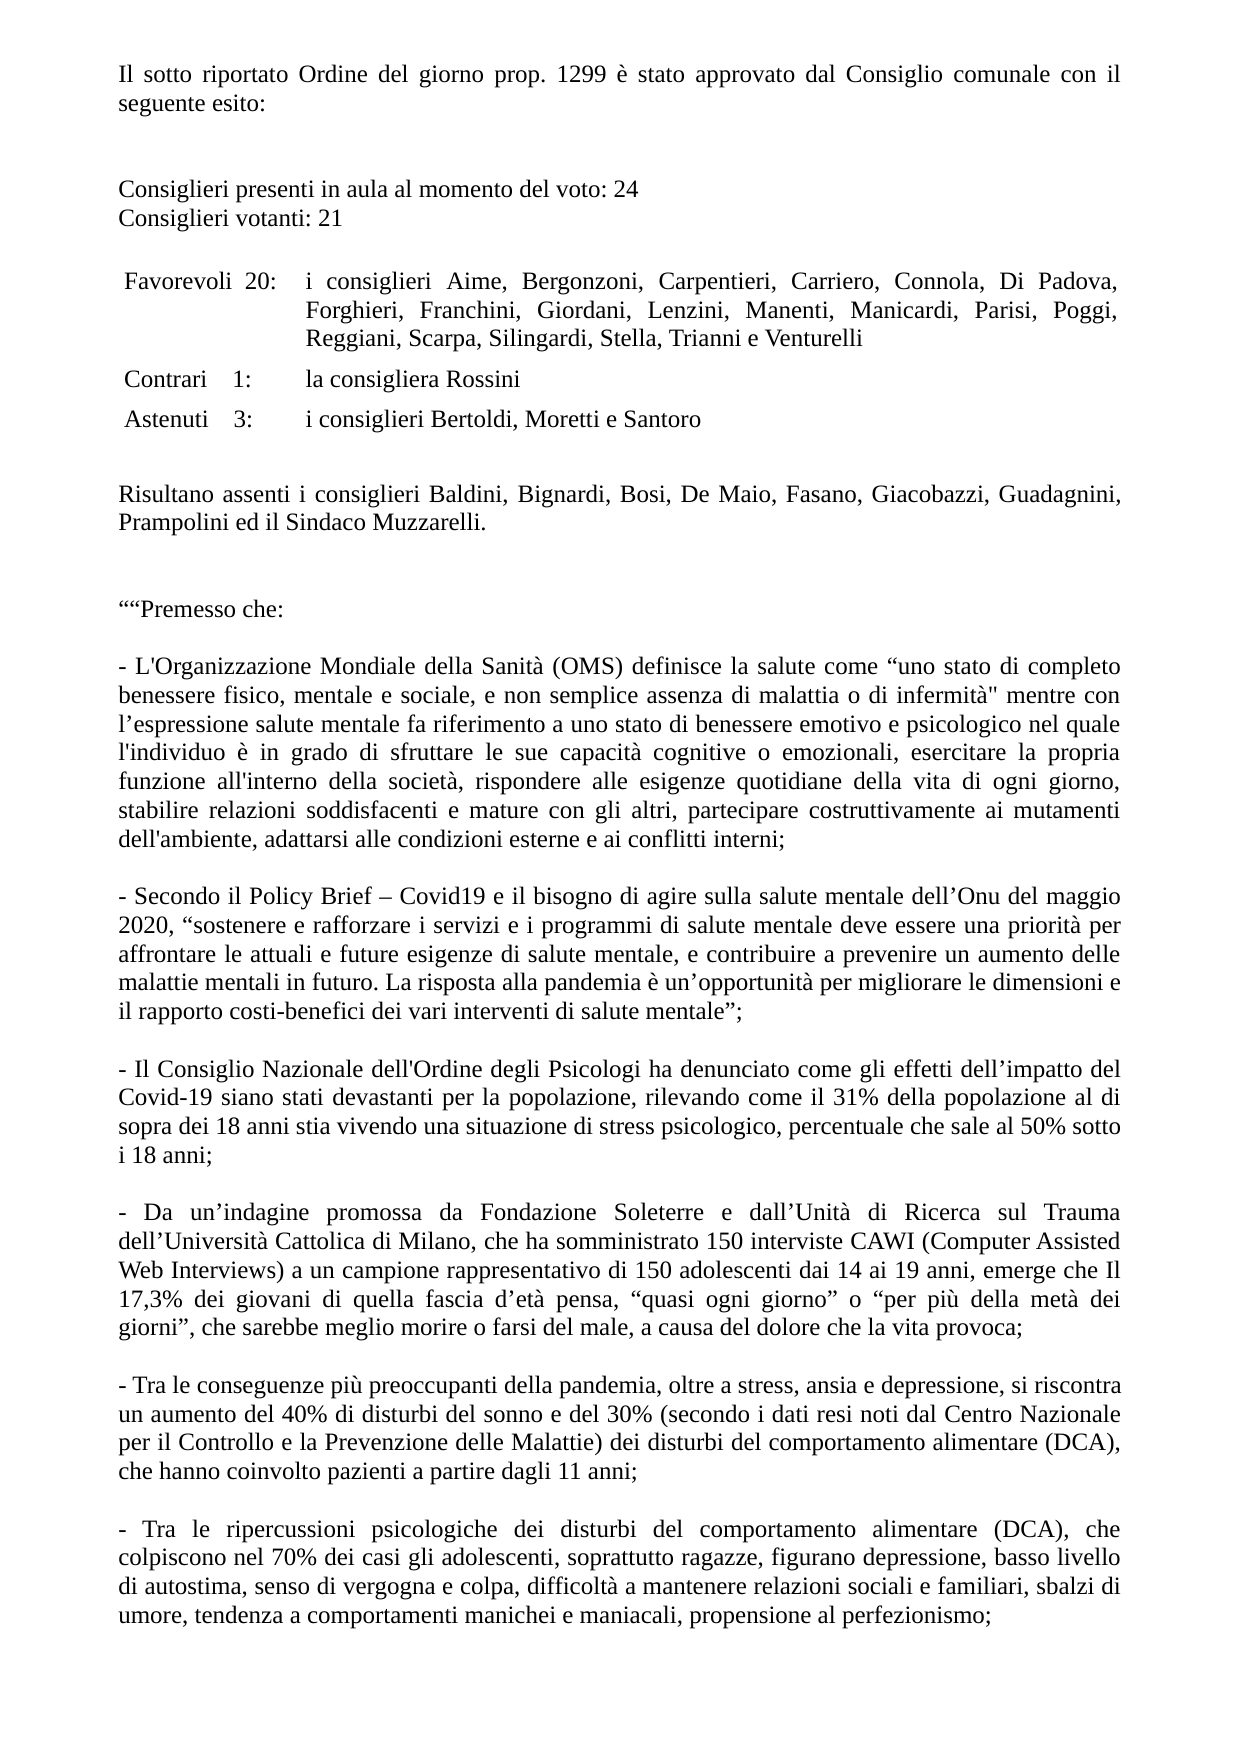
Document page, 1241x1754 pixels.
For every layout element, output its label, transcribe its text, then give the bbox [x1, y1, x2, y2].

text - Secondo il Policy Brief – Covid19 e il bisogno di agire sulla salute mentale dell’Onu del maggio 2020, “sostenere e rafforzare i servizi e i programmi di salute mentale deve essere una priorità per affrontare le attuali e future esigenze di salute mentale, e contribuire a prevenire un aumento delle malattie mentali in futuro. La risposta alla pandemia è un’opportunità per migliorare le dimensioni e il rapporto costi-benefici dei vari interventi di salute mentale”; [118, 881, 1122, 1025]
text Risultano assenti i consiglieri Baldini, Bignardi, Bosi, De Maio, Fasano, Giacobazzi, Guadagnini, Prampolini ed il Sindaco Muzzarelli. [118, 479, 1122, 536]
table_cell Contrari 1: [118, 358, 300, 398]
table_cell [300, 439, 1124, 479]
table_cell i consiglieri Bertoldi, Moretti e Santoro [300, 398, 1124, 438]
text ““Premesso che: [118, 594, 1122, 622]
table_cell [118, 439, 300, 479]
table_header Favorevoli 20: [118, 260, 300, 358]
text - Tra le conseguenze più preoccupanti della pandemia, oltre a stress, ansia e depressione, si riscontra un aumento del 40% di disturbi del sonno e del 30% (secondo i dati resi noti dal Centro Nazionale per il Controllo e la Prevenzione delle Malattie) dei disturbi del comportamento alimentare (DCA), che hanno coinvolto pazienti a partire dagli 11 anni; [118, 1370, 1122, 1485]
text Consiglieri presenti in aula al momento del voto: 24 [118, 174, 1122, 203]
text - Da un’indagine promossa da Fondazione Soleterre e dall’Unità di Ricerca sul Trauma dell’Università Cattolica di Milano, che ha somministrato 150 interviste CAWI (Computer Assisted Web Interviews) a un campione rappresentativo di 150 adolescenti dai 14 ai 19 anni, emerge che Il 17,3% dei giovani di quella fascia d’età pensa, “quasi ogni giorno” o “per più della metà dei giorni”, che sarebbe meglio morire o farsi del male, a causa del dolore che la vita provoca; [118, 1197, 1122, 1341]
text - L'Organizzazione Mondiale della Sanità (OMS) definisce la salute come “uno stato di completo benessere fisico, mentale e sociale, e non semplice assenza di malattia o di infermità" mentre con l’espressione salute mentale fa riferimento a uno stato di benessere emotivo e psicologico nel quale l'individuo è in grado di sfruttare le sue capacità cognitive o emozionali, esercitare la propria funzione all'interno della società, rispondere alle esigenze quotidiane della vita di ogni giorno, stabilire relazioni soddisfacenti e mature con gli altri, partecipare costruttivamente ai mutamenti dell'ambiente, adattarsi alle condizioni esterne e ai conflitti interni; [118, 651, 1122, 852]
table_header i consiglieri Aime, Bergonzoni, Carpentieri, Carriero, Connola, Di Padova, Forghieri, Franchini, Giordani, Lenzini, Manenti, Manicardi, Parisi, Poggi, Reggiani, Scarpa, Silingardi, Stella, Trianni e Venturelli [300, 260, 1124, 358]
text - Tra le ripercussioni psicologiche dei disturbi del comportamento alimentare (DCA), che colpiscono nel 70% dei casi gli adolescenti, soprattutto ragazze, figurano depressione, basso livello di autostima, senso di vergogna e colpa, difficoltà a mantenere relazioni sociali e familiari, sbalzi di umore, tendenza a comportamenti manichei e maniacali, propensione al perfezionismo; [118, 1514, 1122, 1629]
text Consiglieri votanti: 21 [118, 203, 1122, 232]
text Il sotto riportato Ordine del giorno prop. 1299 è stato approvato dal Consiglio comunale con il seguente esito: [118, 59, 1122, 117]
text - Il Consiglio Nazionale dell'Ordine degli Psicologi ha denunciato come gli effetti dell’impatto del Covid-19 siano stati devastanti per la popolazione, rilevando come il 31% della popolazione al di sopra dei 18 anni stia vivendo una situazione di stress psicologico, percentuale che sale al 50% sotto i 18 anni; [118, 1054, 1122, 1169]
table_cell la consigliera Rossini [300, 358, 1124, 398]
table_cell Astenuti 3: [118, 398, 300, 438]
